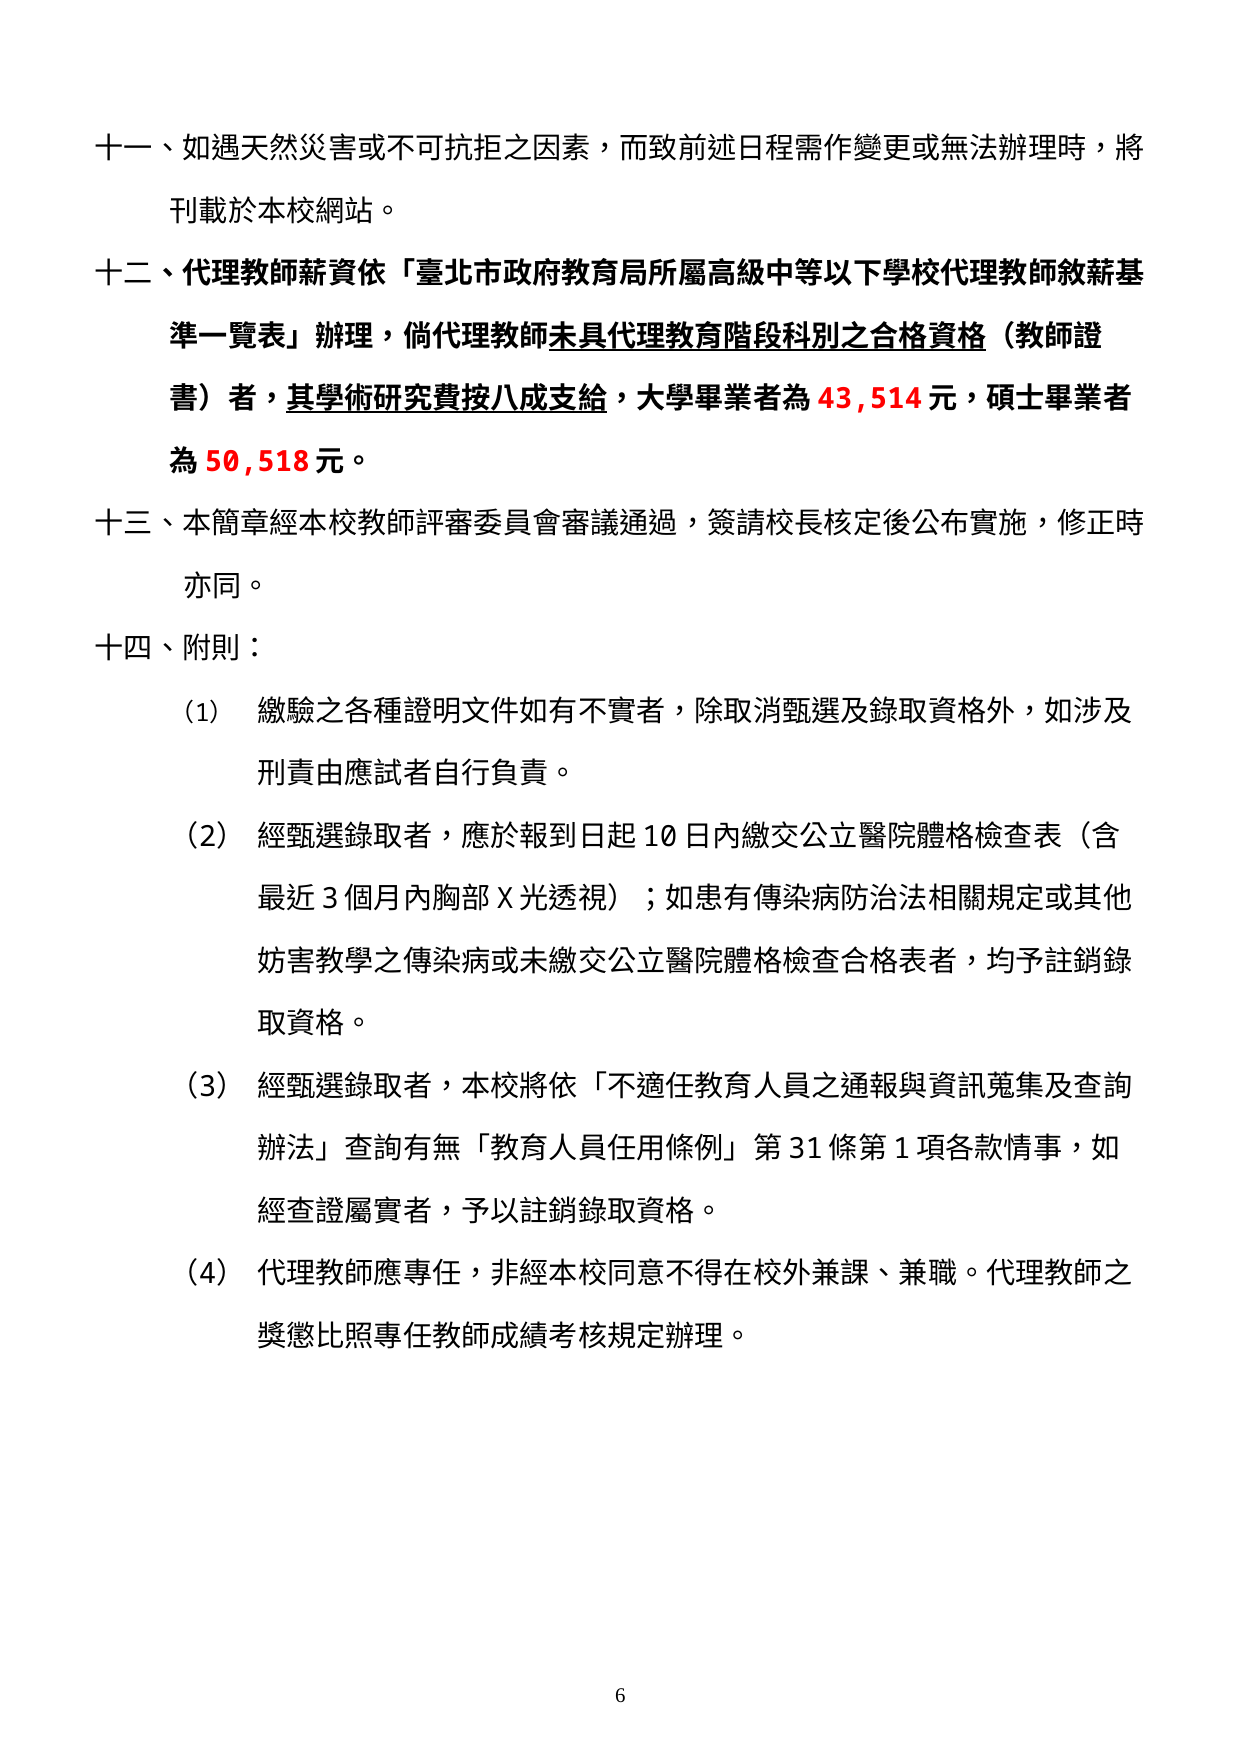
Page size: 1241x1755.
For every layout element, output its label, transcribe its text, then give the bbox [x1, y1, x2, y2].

text 十一、如遇天然災害或不可抗拒之因素，而致前述日程需作變更或無法辦理時，將刊載於本校網站。 [94, 104, 1146, 229]
text 十四、附則： [94, 604, 1146, 667]
list 繳驗之各種證明文件如有不實者，除取消甄選及錄取資格外，如涉及刑責由應試者自行負責。 [169, 667, 1146, 792]
text 十三、本簡章經本校教師評審委員會審議通過，簽請校長核定後公布實施，修正時亦同。 [94, 479, 1146, 604]
list 經甄選錄取者，應於報到日起10日內繳交公立醫院體格檢查表（含最近3個月內胸部X光透視）；如患有傳染病防治法相關規定或其他妨害教學之傳染病或未繳交公立醫院體格檢查合格表者，均予註銷錄取資格。 [169, 792, 1146, 1042]
text 十二、代理教師薪資依「臺北市政府教育局所屬高級中等以下學校代理教師敘薪基準一覽表」辦理，倘代理教師未具代理教育階段科別之合格資格（教師證書）者，其學術研究費按八成支給，大學畢業者為43,514元，碩士畢業者為50,518元。 [94, 229, 1146, 479]
list 代理教師應專任，非經本校同意不得在校外兼課、兼職。代理教師之獎懲比照專任教師成績考核規定辦理。 [169, 1229, 1146, 1354]
list 經甄選錄取者，本校將依「不適任教育人員之通報與資訊蒐集及查詢辦法」查詢有無「教育人員任用條例」第31條第1項各款情事，如經查證屬實者，予以註銷錄取資格。 [169, 1042, 1146, 1229]
